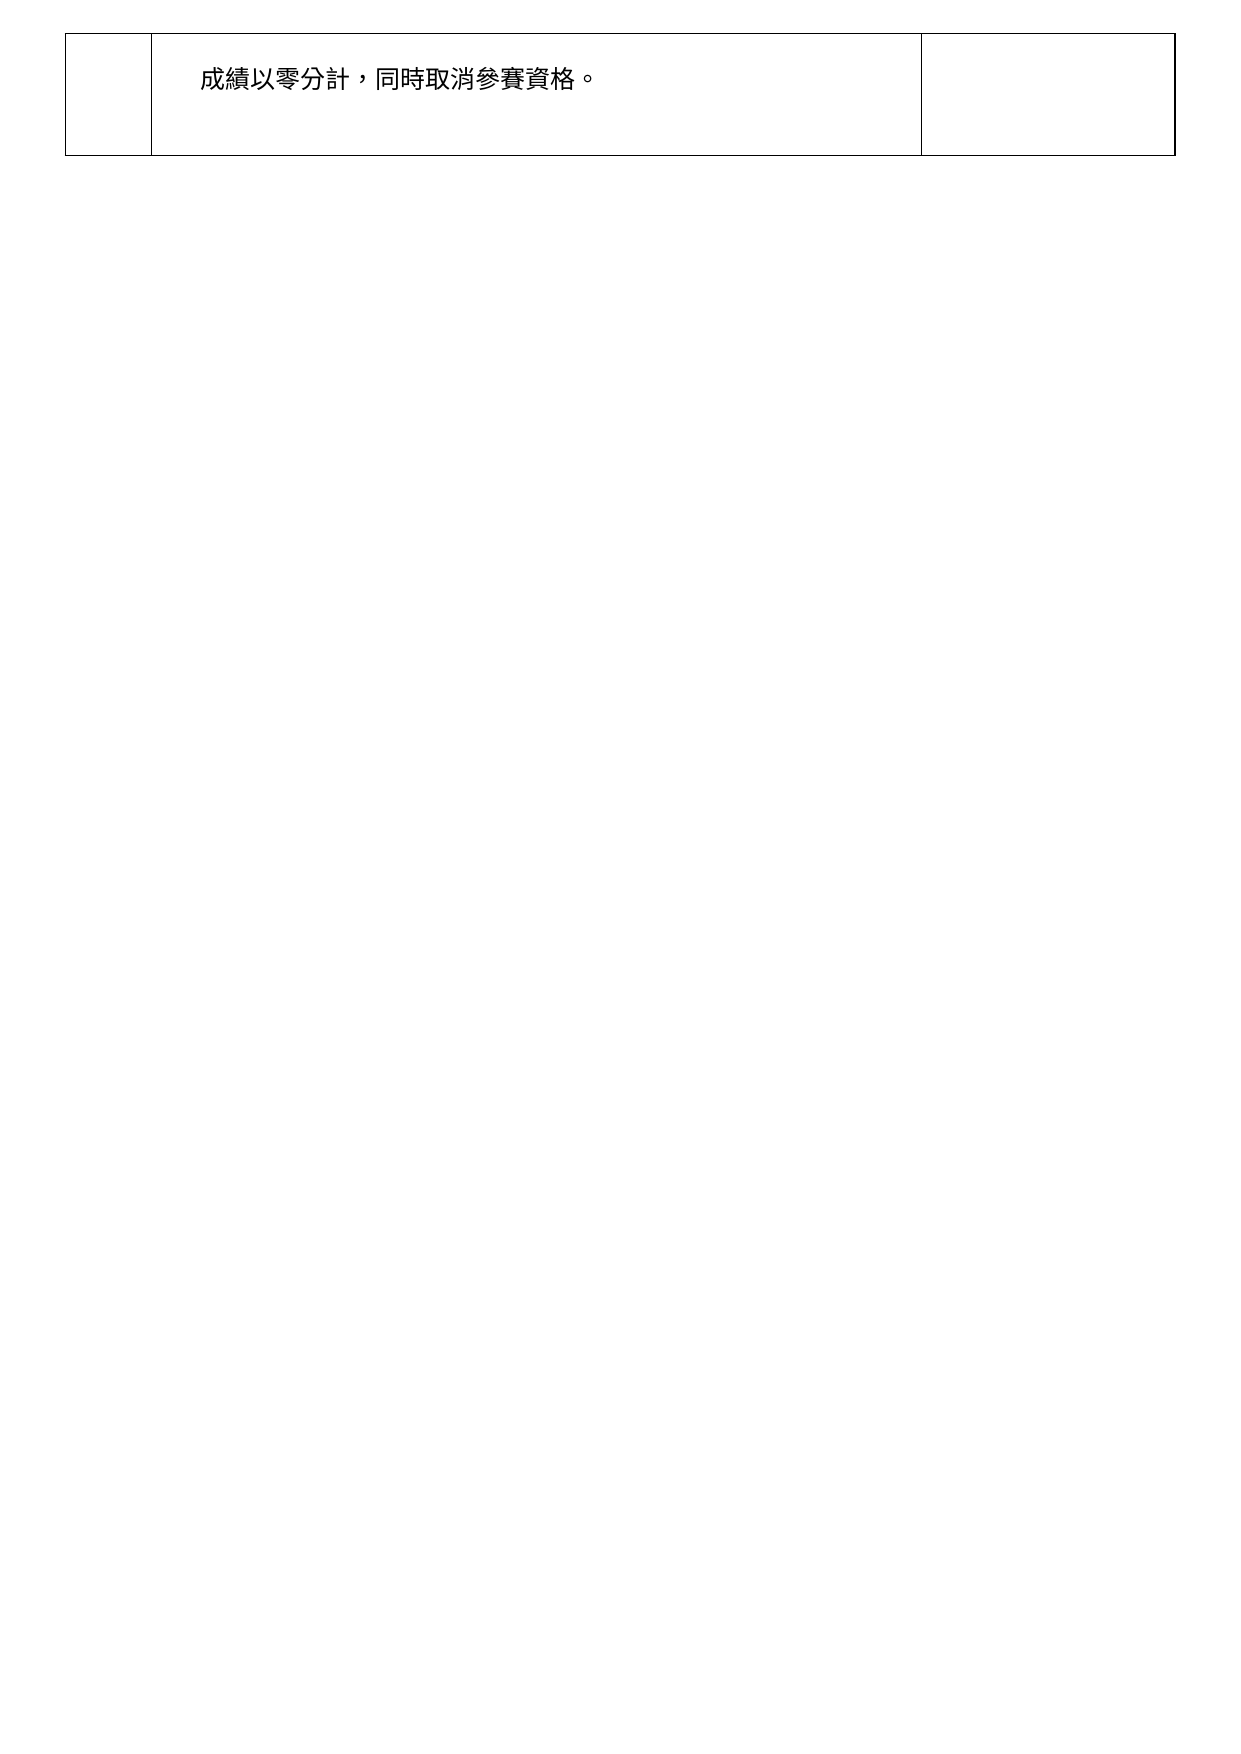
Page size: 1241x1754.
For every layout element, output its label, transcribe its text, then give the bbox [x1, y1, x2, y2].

table_cell [66, 34, 151, 154]
table_cell [922, 34, 1174, 154]
table_cell 成績以零分計，同時取消參賽資格。 [152, 34, 921, 154]
